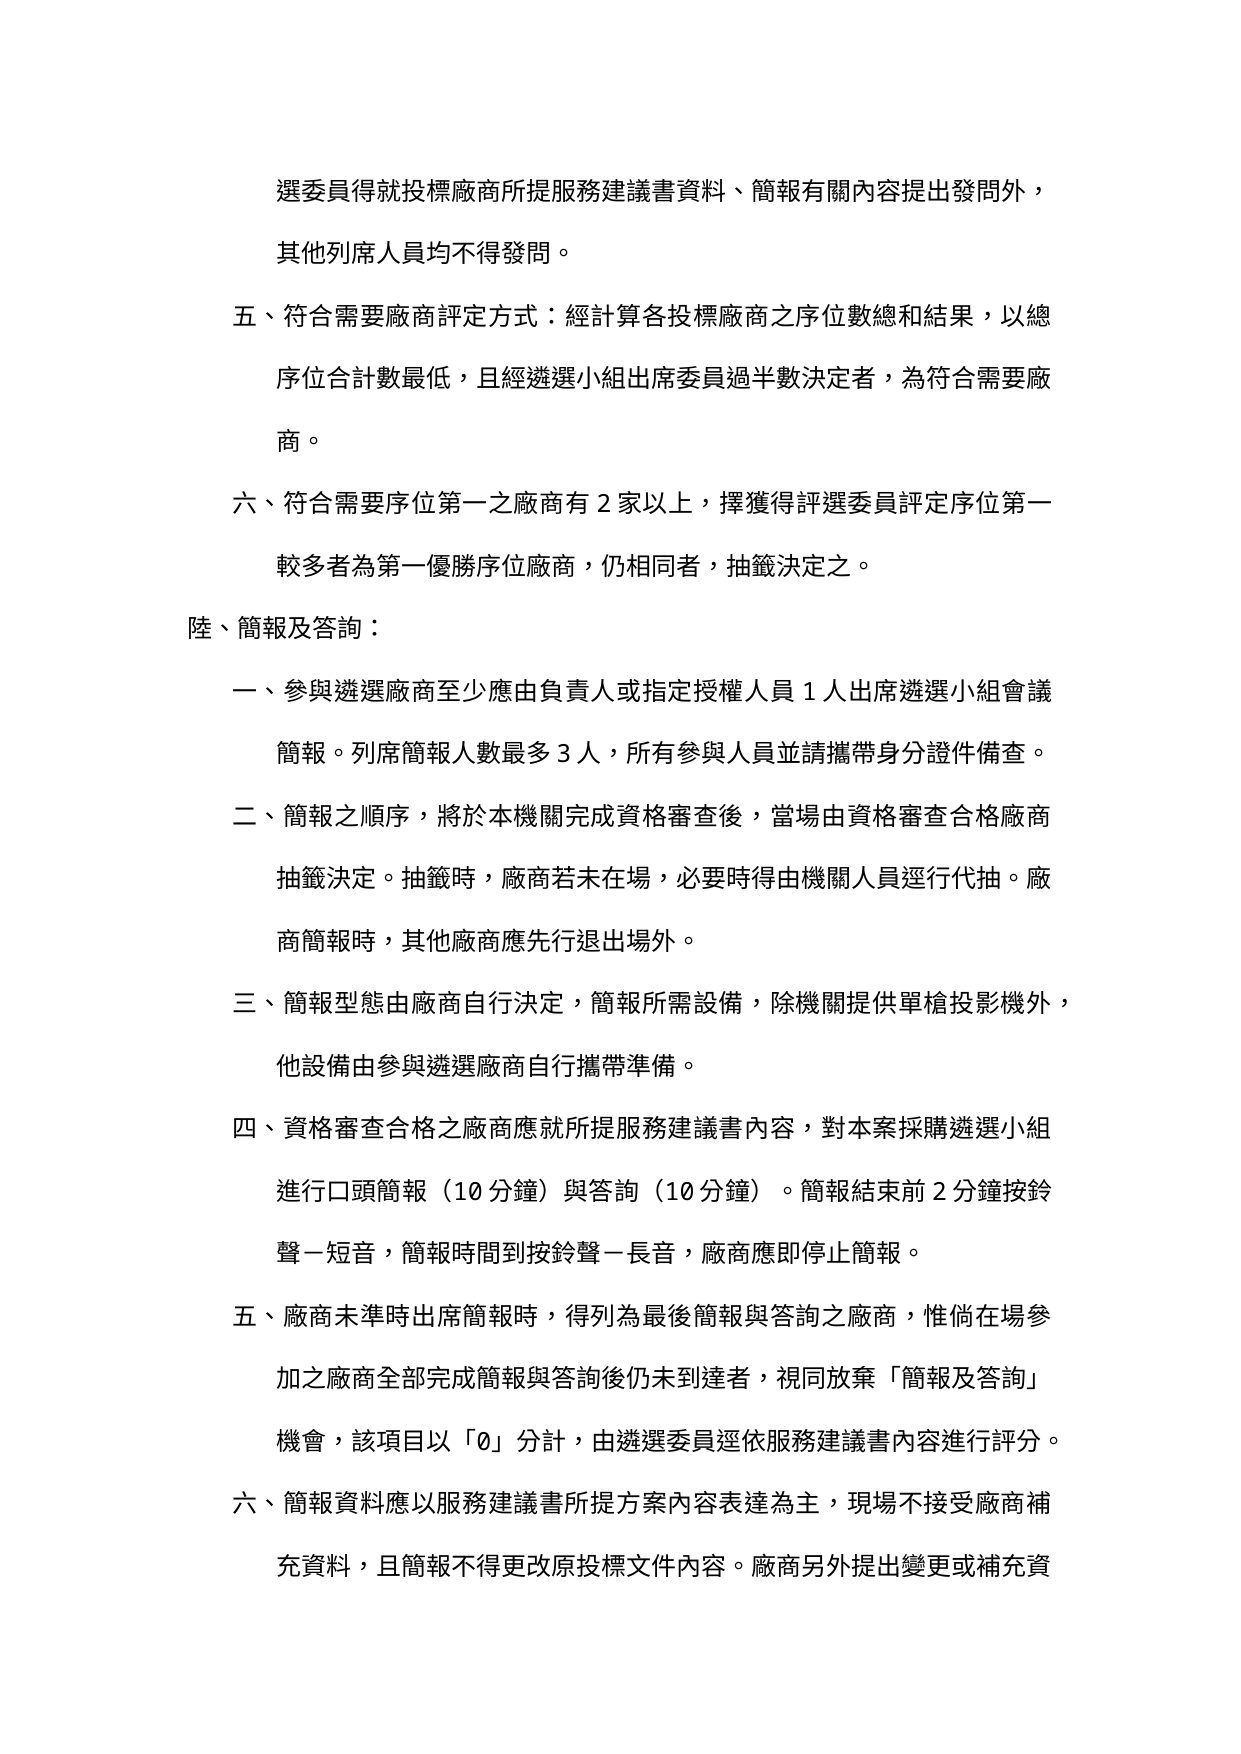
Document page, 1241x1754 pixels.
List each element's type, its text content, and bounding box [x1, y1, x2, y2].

text 五、符合需要廠商評定方式：經計算各投標廠商之序位數總和結果，以總序位合計數最低，且經遴選小組出席委員過半數決定者，為符合需要廠商。 [232, 283, 1053, 471]
text 二、簡報之順序，將於本機關完成資格審查後，當場由資格審查合格廠商抽籤決定。抽籤時，廠商若未在場，必要時得由機關人員逕行代抽。廠商簡報時，其他廠商應先行退出場外。 [232, 783, 1053, 971]
text 六、簡報資料應以服務建議書所提方案內容表達為主，現場不接受廠商補充資料，且簡報不得更改原投標文件內容。廠商另外提出變更或補充資 [232, 1471, 1053, 1596]
text 三、簡報型態由廠商自行決定，簡報所需設備，除機關提供單槍投影機外，他設備由參與遴選廠商自行攜帶準備。 [232, 971, 1053, 1096]
text 四、資格審查合格之廠商應就所提服務建議書內容，對本案採購遴選小組進行口頭簡報（10分鐘）與答詢（10分鐘）。簡報結束前2分鐘按鈴聲－短音，簡報時間到按鈴聲－長音，廠商應即停止簡報。 [232, 1096, 1053, 1283]
text 五、廠商未準時出席簡報時，得列為最後簡報與答詢之廠商，惟倘在場參加之廠商全部完成簡報與答詢後仍未到達者，視同放棄「簡報及答詢」機會，該項目以「0」分計，由遴選委員逕依服務建議書內容進行評分。 [232, 1283, 1053, 1471]
text 選委員得就投標廠商所提服務建議書資料、簡報有關內容提出發問外，其他列席人員均不得發問。 [232, 158, 1053, 283]
text 一、參與遴選廠商至少應由負責人或指定授權人員1人出席遴選小組會議簡報。列席簡報人數最多3人，所有參與人員並請攜帶身分證件備查。 [232, 658, 1053, 783]
text 陸、簡報及答詢： [187, 596, 1053, 658]
text 六、符合需要序位第一之廠商有2家以上，擇獲得評選委員評定序位第一較多者為第一優勝序位廠商，仍相同者，抽籤決定之。 [232, 471, 1053, 596]
